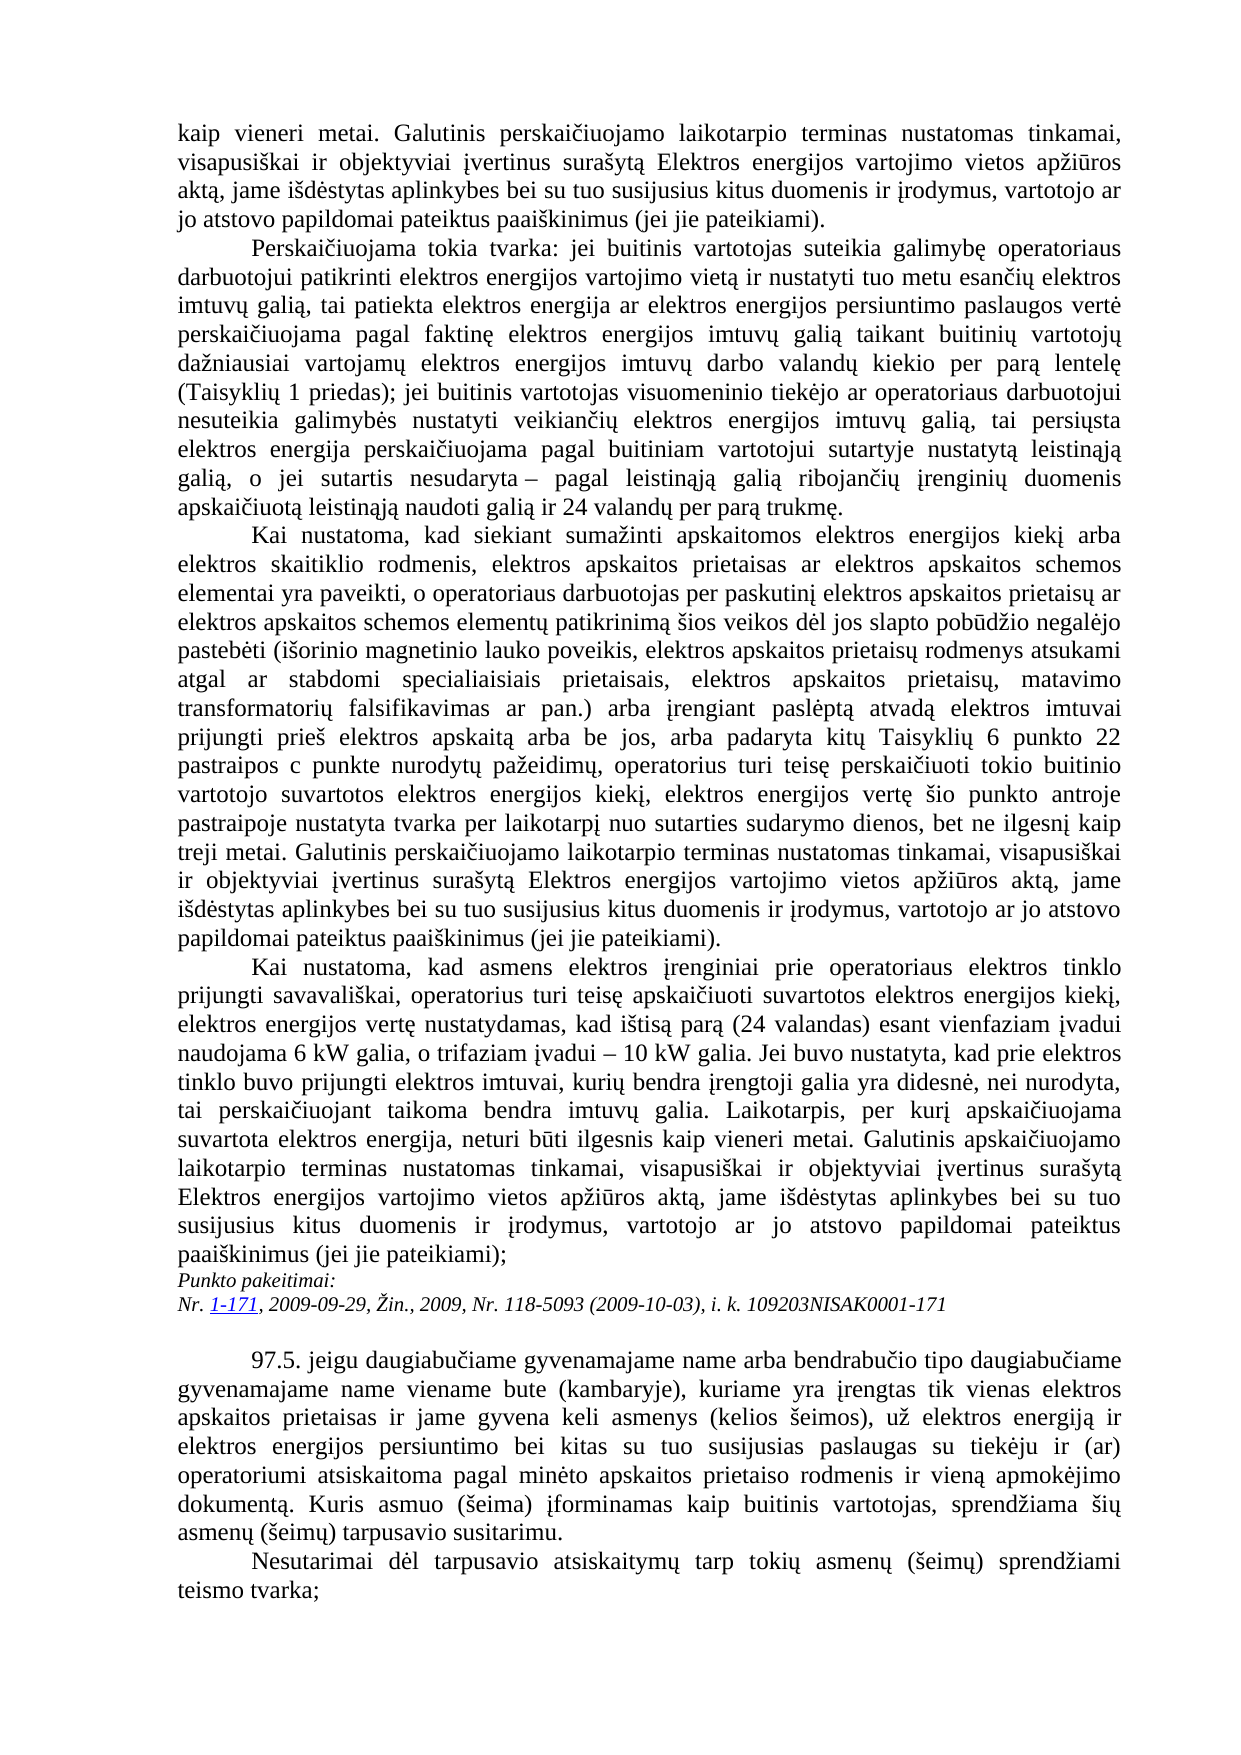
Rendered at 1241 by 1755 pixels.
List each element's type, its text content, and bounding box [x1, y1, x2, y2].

text Kai nustatoma, kad siekiant sumažinti apskaitomos elektros energijos kiekį arba elektros skaitiklio rodmenis, elektros apskaitos prietaisas ar elektros apskaitos schemos elementai yra paveikti, o operatoriaus darbuotojas per paskutinį elektros apskaitos prietaisų ar elektros apskaitos schemos elementų patikrinimą šios veikos dėl jos slapto pobūdžio negalėjo pastebėti (išorinio magnetinio lauko poveikis, elektros apskaitos prietaisų rodmenys atsukami atgal ar stabdomi specialiaisiais prietaisais, elektros apskaitos prietaisų, matavimo transformatorių falsifikavimas ar pan.) arba įrengiant paslėptą atvadą elektros imtuvai prijungti prieš elektros apskaitą arba be jos, arba padaryta kitų Taisyklių 6 punkto 22 pastraipos c punkte nurodytų pažeidimų, operatorius turi teisę perskaičiuoti tokio buitinio vartotojo suvartotos elektros energijos kiekį, elektros energijos vertę šio punkto antroje pastraipoje nustatyta tvarka per laikotarpį nuo sutarties sudarymo dienos, bet ne ilgesnį kaip treji metai. Galutinis perskaičiuojamo laikotarpio terminas nustatomas tinkamai, visapusiškai ir objektyviai įvertinus surašytą Elektros energijos vartojimo vietos apžiūros aktą, jame išdėstytas aplinkybes bei su tuo susijusius kitus duomenis ir įrodymus, vartotojo ar jo atstovo papildomai pateiktus paaiškinimus (jei jie pateikiami). [177, 521, 1122, 952]
text Perskaičiuojama tokia tvarka: jei buitinis vartotojas suteikia galimybę operatoriaus darbuotojui patikrinti elektros energijos vartojimo vietą ir nustatyti tuo metu esančių elektros imtuvų galią, tai patiekta elektros energija ar elektros energijos persiuntimo paslaugos vertė perskaičiuojama pagal faktinę elektros energijos imtuvų galią taikant buitinių vartotojų dažniausiai vartojamų elektros energijos imtuvų darbo valandų kiekio per parą lentelę (Taisyklių 1 priedas); jei buitinis vartotojas visuomeninio tiekėjo ar operatoriaus darbuotojui nesuteikia galimybės nustatyti veikiančių elektros energijos imtuvų galią, tai persiųsta elektros energija perskaičiuojama pagal buitiniam vartotojui sutartyje nustatytą leistinąją galią, o jei sutartis nesudaryta – pagal leistinąją galią ribojančių įrenginių duomenis apskaičiuotą leistinąją naudoti galią ir 24 valandų per parą trukmę. [177, 233, 1122, 521]
text Kai nustatoma, kad asmens elektros įrenginiai prie operatoriaus elektros tinklo prijungti savavališkai, operatorius turi teisę apskaičiuoti suvartotos elektros energijos kiekį, elektros energijos vertę nustatydamas, kad ištisą parą (24 valandas) esant vienfaziam įvadui naudojama 6 kW galia, o trifaziam įvadui – 10 kW galia. Jei buvo nustatyta, kad prie elektros tinklo buvo prijungti elektros imtuvai, kurių bendra įrengtoji galia yra didesnė, nei nurodyta, tai perskaičiuojant taikoma bendra imtuvų galia. Laikotarpis, per kurį apskaičiuojama suvartota elektros energija, neturi būti ilgesnis kaip vieneri metai. Galutinis apskaičiuojamo laikotarpio terminas nustatomas tinkamai, visapusiškai ir objektyviai įvertinus surašytą Elektros energijos vartojimo vietos apžiūros aktą, jame išdėstytas aplinkybes bei su tuo susijusius kitus duomenis ir įrodymus, vartotojo ar jo atstovo papildomai pateiktus paaiškinimus (jei jie pateikiami); [177, 952, 1122, 1268]
text 97.5. jeigu daugiabučiame gyvenamajame name arba bendrabučio tipo daugiabučiame gyvenamajame name viename bute (kambaryje), kuriame yra įrengtas tik vienas elektros apskaitos prietaisas ir jame gyvena keli asmenys (kelios šeimos), už elektros energiją ir elektros energijos persiuntimo bei kitas su tuo susijusias paslaugas su tiekėju ir (ar) operatoriumi atsiskaitoma pagal minėto apskaitos prietaiso rodmenis ir vieną apmokėjimo dokumentą. Kuris asmuo (šeima) įforminamas kaip buitinis vartotojas, sprendžiama šių asmenų (šeimų) tarpusavio susitarimu. [177, 1345, 1122, 1546]
text Nr. 1-171, 2009-09-29, Žin., 2009, Nr. 118-5093 (2009-10-03), i. k. 109203NISAK0001-171 [177, 1292, 1122, 1316]
text Nesutarimai dėl tarpusavio atsiskaitymų tarp tokių asmenų (šeimų) sprendžiami teismo tvarka; [177, 1546, 1122, 1604]
text Punkto pakeitimai: [177, 1268, 1122, 1292]
text kaip vieneri metai. Galutinis perskaičiuojamo laikotarpio terminas nustatomas tinkamai, visapusiškai ir objektyviai įvertinus surašytą Elektros energijos vartojimo vietos apžiūros aktą, jame išdėstytas aplinkybes bei su tuo susijusius kitus duomenis ir įrodymus, vartotojo ar jo atstovo papildomai pateiktus paaiškinimus (jei jie pateikiami). [177, 118, 1122, 233]
